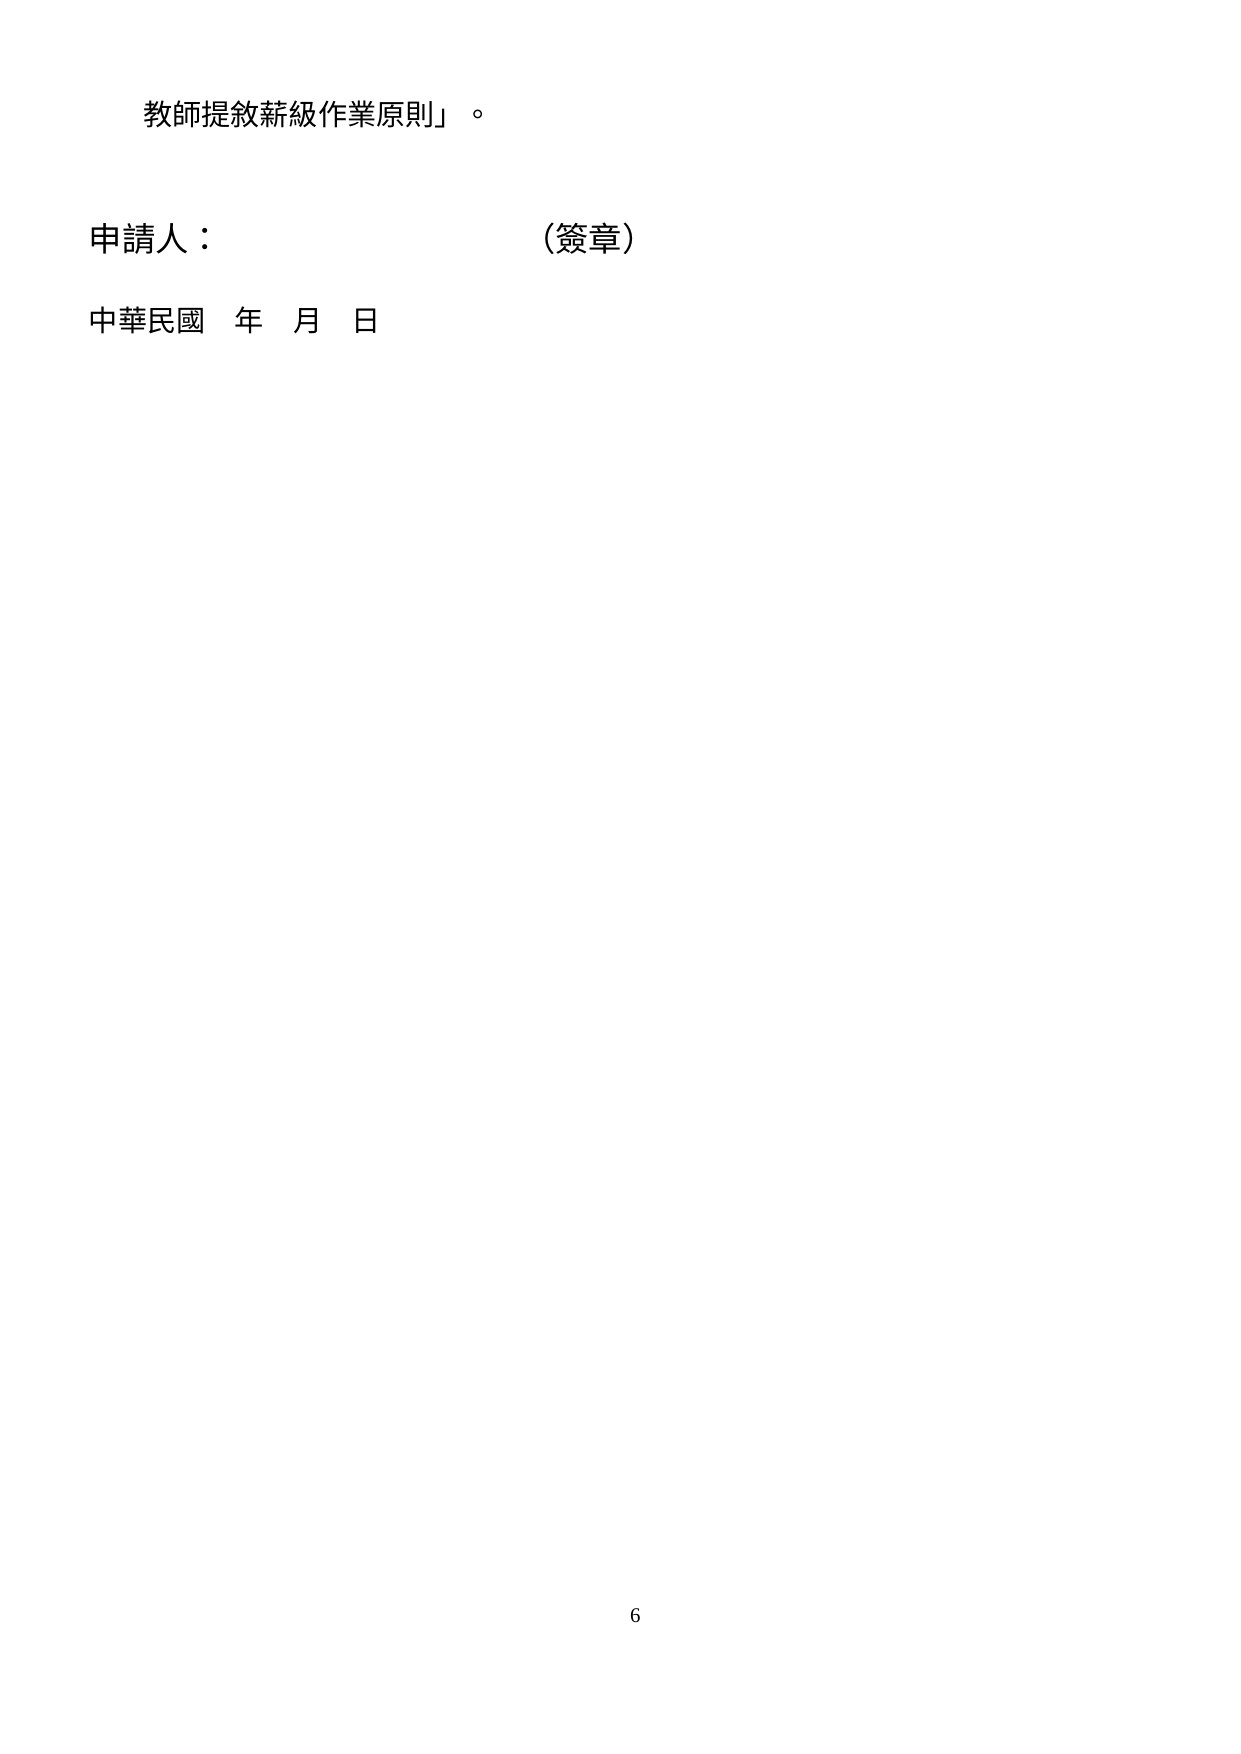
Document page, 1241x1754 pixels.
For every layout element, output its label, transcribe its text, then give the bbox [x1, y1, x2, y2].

text 教師提敘薪級作業原則」。 [114, 96, 1181, 133]
text 中華民國 年 月 日 [89, 277, 1181, 339]
text 申請人： （簽章） [89, 196, 1181, 258]
